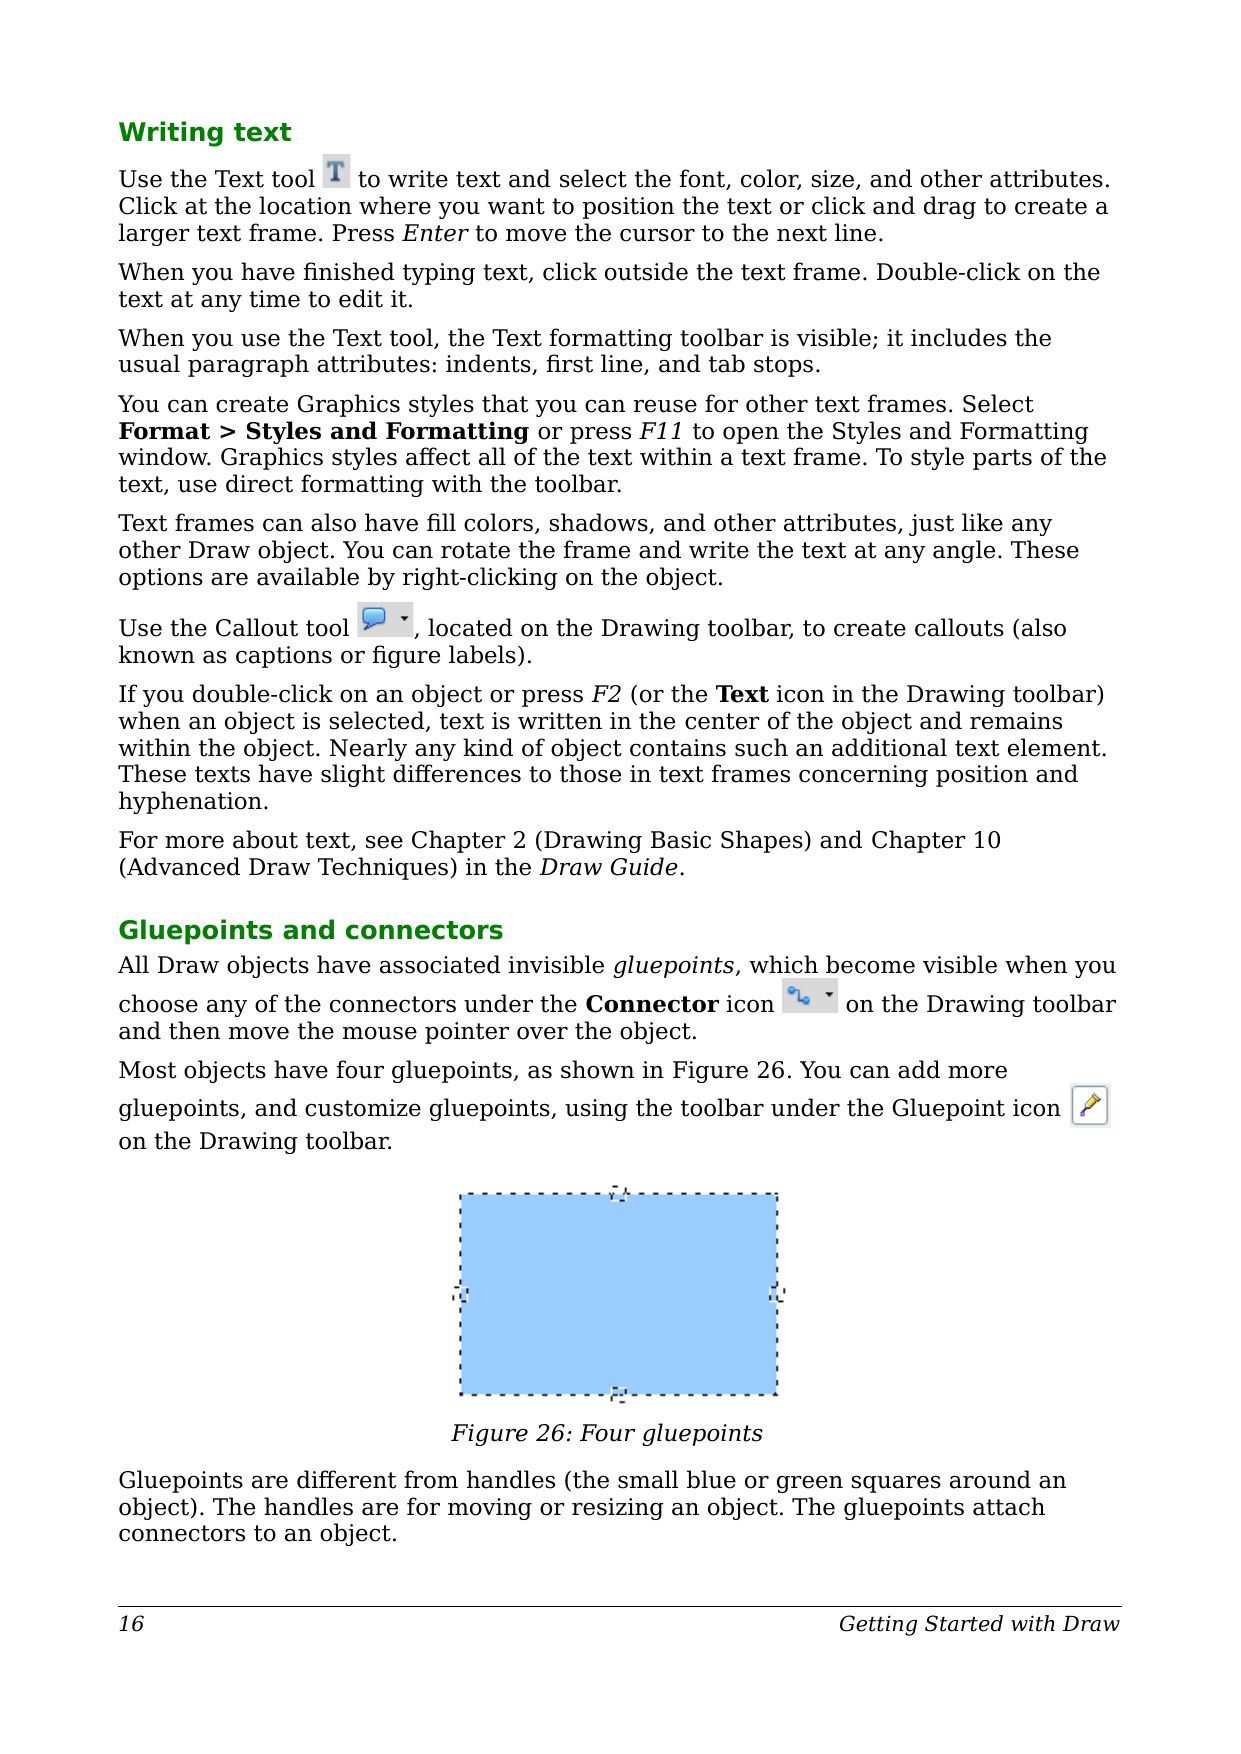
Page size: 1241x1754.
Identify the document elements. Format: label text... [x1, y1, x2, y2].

text For more about text, see Chapter 2 (Drawing Basic Shapes) and Chapter 10 (Advanced Draw Techniques) in the Draw Guide. [118, 827, 1122, 881]
text Figure 26: Four gluepoints [451, 1420, 789, 1446]
text All Draw objects have associated invisible gluepoints, which become visible when you choose any of the connectors under the Connector icon on the Drawing toolbar and then move the mouse pointer over the object. [118, 952, 1122, 1044]
picture [451, 1179, 789, 1414]
text Gluepoints are different from handles (the small blue or green squares around an object). The handles are for moving or resizing an object. The gluepoints attach connectors to an object. [118, 1467, 1122, 1547]
text If you double-click on an object or press F2 (or the Text icon in the Drawing toolbar) when an object is selected, text is written in the center of the object and remains within the object. Nearly any kind of object contains such an additional text element. These texts have slight differences to those in text frames concerning position and hyphenation. [118, 681, 1122, 815]
text Most objects have four gluepoints, as shown in Figure 26. You can add more gluepoints, and customize gluepoints, using the toolbar under the Gluepoint icon on the Drawing toolbar. [118, 1057, 1122, 1155]
subtitle Writing text [118, 118, 1122, 148]
text Text frames can also have fill colors, shadows, and other attributes, just like any other Draw object. You can rotate the frame and write the text at any angle. These options are available by right-clicking on the object. [118, 510, 1122, 590]
subtitle Gluepoints and connectors [118, 916, 1122, 946]
text Use the Callout tool , located on the Drawing toolbar, to create callouts (also known as captions or figure labels). [118, 603, 1122, 668]
text When you use the Text tool, the Text formatting toolbar is visible; it includes the usual paragraph attributes: indents, first line, and tab stops. [118, 325, 1122, 378]
picture [357, 602, 414, 637]
picture [782, 978, 839, 1013]
text Use the Text tool to write text and select the font, color, size, and other attributes. Click at the location where you want to position the text or click and drag to create a larger text frame. Press Enter to move the cursor to the next line. [118, 154, 1122, 247]
picture [1069, 1083, 1111, 1128]
picture [322, 154, 351, 188]
text When you have finished typing text, click outside the text frame. Double-click on the text at any time to edit it. [118, 259, 1122, 312]
text You can create Graphics styles that you can reuse for other text frames. Select Format > Styles and Formatting or press F11 to open the Styles and Formatting window. Graphics styles affect all of the text within a text frame. To style parts of the text, use direct formatting with the toolbar. [118, 391, 1122, 498]
